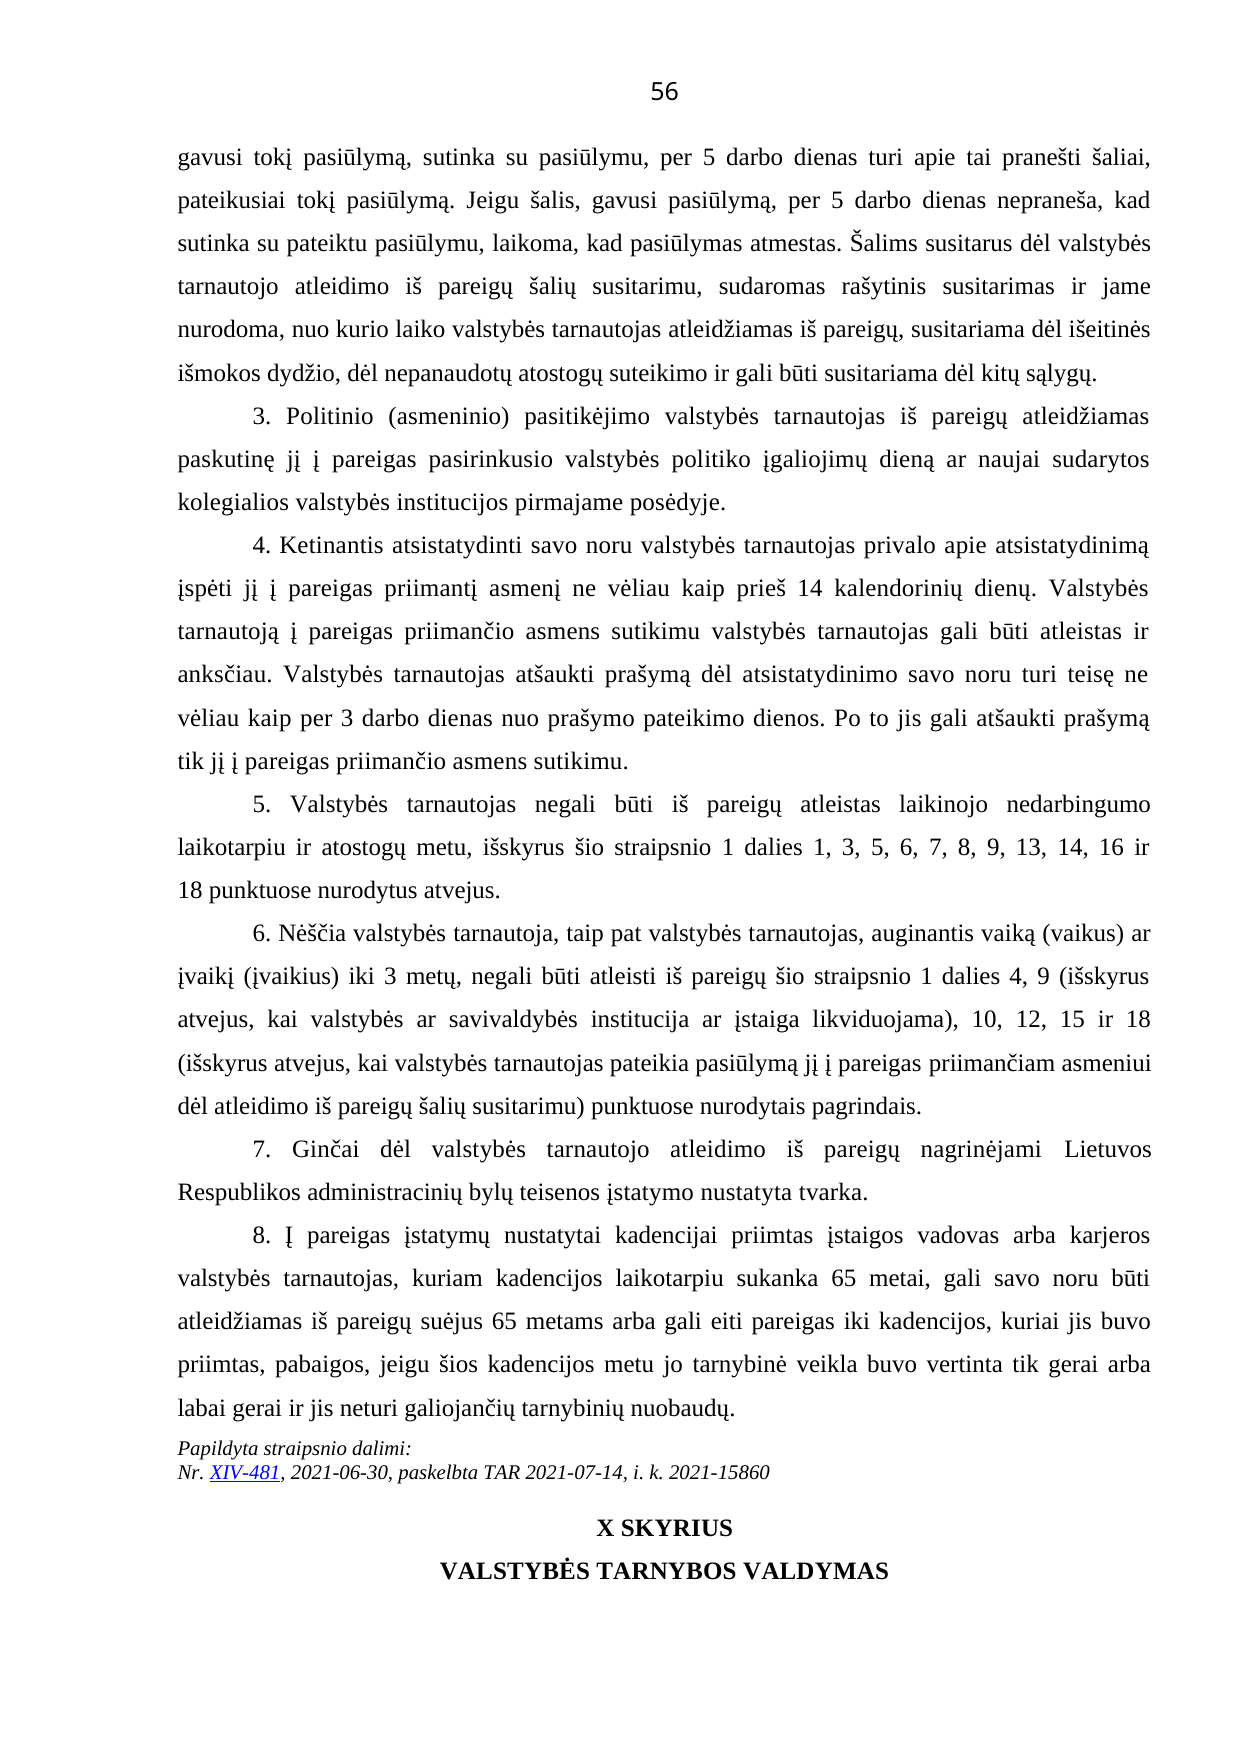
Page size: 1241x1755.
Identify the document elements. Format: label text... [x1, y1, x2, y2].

text 7. Ginčai dėl valstybės tarnautojo atleidimo iš pareigų nagrinėjami Lietuvos Respublikos administracinių bylų teisenos įstatymo nustatyta tvarka. [177, 1134, 1152, 1206]
text Nr. XIV-481, 2021-06-30, paskelbta TAR 2021-07-14, i. k. 2021-15860 [177, 1460, 1152, 1484]
text gavusi tokį pasiūlymą, sutinka su pasiūlymu, per 5 darbo dienas turi apie tai pranešti šaliai, pateikusiai tokį pasiūlymą. Jeigu šalis, gavusi pasiūlymą, per 5 darbo dienas nepraneša, kad sutinka su pateiktu pasiūlymu, laikoma, kad pasiūlymas atmestas. Šalims susitarus dėl valstybės tarnautojo atleidimo iš pareigų šalių susitarimu, sudaromas rašytinis susitarimas ir jame nurodoma, nuo kurio laiko valstybės tarnautojas atleidžiamas iš pareigų, susitariama dėl išeitinės išmokos dydžio, dėl nepanaudotų atostogų suteikimo ir gali būti susitariama dėl kitų sąlygų. [177, 142, 1152, 386]
text 5. Valstybės tarnautojas negali būti iš pareigų atleistas laikinojo nedarbingumo laikotarpiu ir atostogų metu, išskyrus šio straipsnio 1 dalies 1, 3, 5, 6, 7, 8, 9, 13, 14, 16 ir 18 punktuose nurodytus atvejus. [177, 789, 1152, 904]
text 6. Nėščia valstybės tarnautoja, taip pat valstybės tarnautojas, auginantis vaiką (vaikus) ar įvaikį (įvaikius) iki 3 metų, negali būti atleisti iš pareigų šio straipsnio 1 dalies 4, 9 (išskyrus atvejus, kai valstybės ar savivaldybės institucija ar įstaiga likviduojama), 10, 12, 15 ir 18 (išskyrus atvejus, kai valstybės tarnautojas pateikia pasiūlymą jį į pareigas priimančiam asmeniui dėl atleidimo iš pareigų šalių susitarimu) punktuose nurodytais pagrindais. [177, 918, 1152, 1119]
text 4. Ketinantis atsistatydinti savo noru valstybės tarnautojas privalo apie atsistatydinimą įspėti jį į pareigas priimantį asmenį ne vėliau kaip prieš 14 kalendorinių dienų. Valstybės tarnautoją į pareigas priimančio asmens sutikimu valstybės tarnautojas gali būti atleistas ir anksčiau. Valstybės tarnautojas atšaukti prašymą dėl atsistatydinimo savo noru turi teisę ne vėliau kaip per 3 darbo dienas nuo prašymo pateikimo dienos. Po to jis gali atšaukti prašymą tik jį į pareigas priimančio asmens sutikimu. [177, 530, 1152, 774]
text Papildyta straipsnio dalimi: [177, 1436, 1152, 1460]
text 8. Į pareigas įstatymų nustatytai kadencijai priimtas įstaigos vadovas arba karjeros valstybės tarnautojas, kuriam kadencijos laikotarpiu sukanka 65 metai, gali savo noru būti atleidžiamas iš pareigų suėjus 65 metams arba gali eiti pareigas iki kadencijos, kuriai jis buvo priimtas, pabaigos, jeigu šios kadencijos metu jo tarnybinė veikla buvo vertinta tik gerai arba labai gerai ir jis neturi galiojančių tarnybinių nuobaudų. [177, 1220, 1152, 1421]
text 3. Politinio (asmeninio) pasitikėjimo valstybės tarnautojas iš pareigų atleidžiamas paskutinę jį į pareigas pasirinkusio valstybės politiko įgaliojimų dieną ar naujai sudarytos kolegialios valstybės institucijos pirmajame posėdyje. [177, 401, 1152, 516]
text X SKYRIUS [177, 1513, 1152, 1541]
text VALSTYBĖS TARNYBOS VALDYMAS [177, 1556, 1152, 1584]
